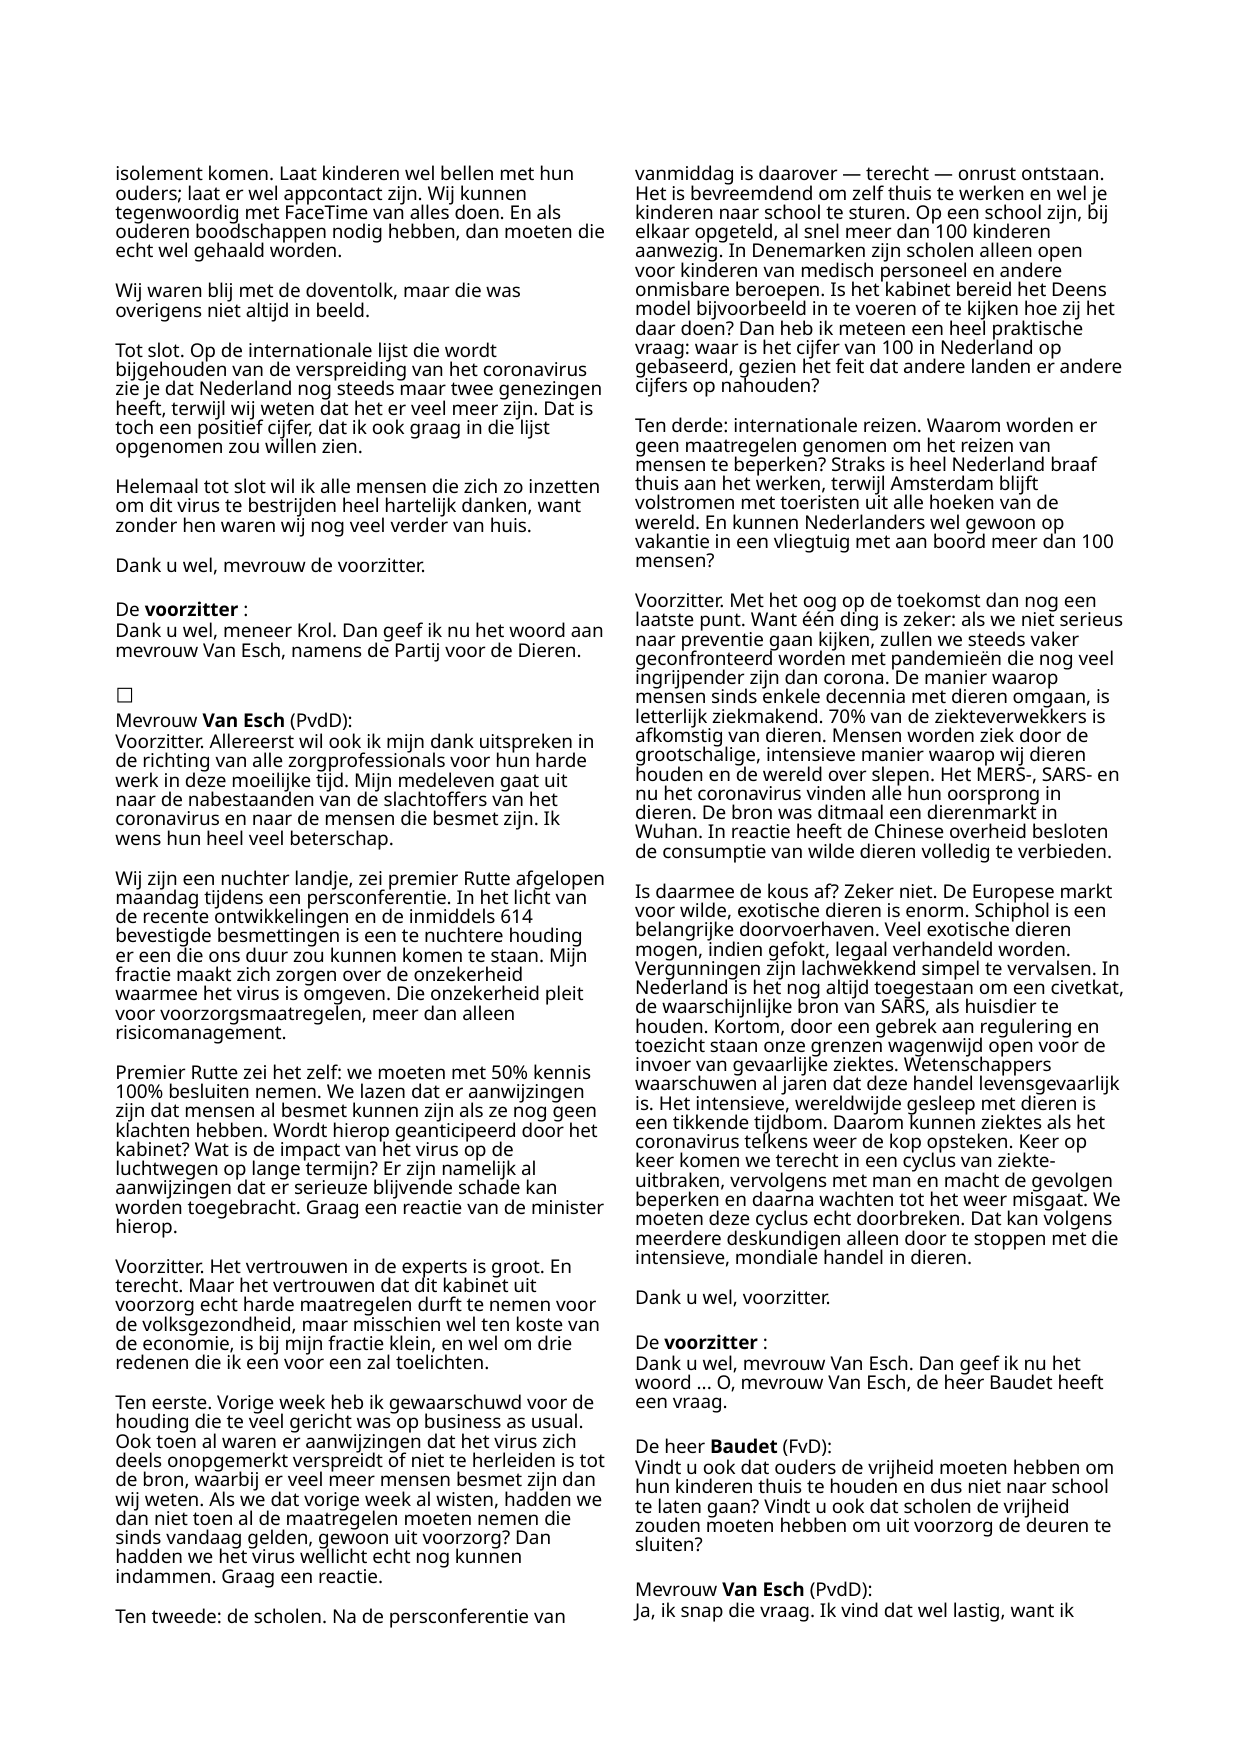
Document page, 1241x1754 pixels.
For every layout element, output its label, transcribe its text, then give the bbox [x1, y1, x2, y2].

text ⬜ [115, 682, 605, 707]
text Ten eerste. Vorige week heb ik gewaarschuwd voor de houding die te veel gericht was op business as usual. Ook toen al waren er aanwijzingen dat het virus zich deels onopgemerkt verspreidt of niet te herleiden is tot de bron, waarbij er veel meer mensen besmet zijn dan wij weten. Als we dat vorige week al wisten, hadden we dan niet toen al de maatregelen moeten nemen die sinds vandaag gelden, gewoon uit voorzorg? Dan hadden we het virus wellicht echt nog kunnen indammen. Graag een reactie. [115, 1394, 605, 1587]
text Ten tweede: de scholen. Na de persconferentie van [115, 1608, 605, 1627]
text Is daarmee de kous af? Zeker niet. De Europese markt voor wilde, exotische dieren is enorm. Schiphol is een belangrijke doorvoerhaven. Veel exotische dieren mogen, indien gefokt, legaal verhandeld worden. Vergunningen zijn lachwekkend simpel te vervalsen. In Nederland is het nog altijd toegestaan om een civetkat, de waarschijnlijke bron van SARS, als huisdier te houden. Kortom, door een gebrek aan regulering en toezicht staan onze grenzen wagenwijd open voor de invoer van gevaarlijke ziektes. Wetenschappers waarschuwen al jaren dat deze handel levensgevaarlijk is. Het intensieve, wereldwijde gesleep met dieren is een tikkende tijdbom. Daarom kunnen ziektes als het coronavirus telkens weer de kop opsteken. Keer op keer komen we terecht in een cyclus van ziekte-uitbraken, vervolgens met man en macht de gevolgen beperken en daarna wachten tot het weer misgaat. We moeten deze cyclus echt doorbreken. Dat kan volgens meerdere deskundigen alleen door te stoppen met die intensieve, mondiale handel in dieren. [635, 883, 1125, 1268]
text Premier Rutte zei het zelf: we moeten met 50% kennis 100% besluiten nemen. We lazen dat er aanwijzingen zijn dat mensen al besmet kunnen zijn als ze nog geen klachten hebben. Wordt hierop geanticipeerd door het kabinet? Wat is de impact van het virus op de luchtwegen op lange termijn? Er zijn namelijk al aanwijzingen dat er serieuze blijvende schade kan worden toegebracht. Graag een reactie van de minister hierop. [115, 1064, 605, 1237]
text Dank u wel, meneer Krol. Dan geef ik nu het woord aan mevrouw Van Esch, namens de Partij voor de Dieren. [115, 622, 605, 661]
text Dank u wel, voorzitter. [635, 1289, 1125, 1308]
text De voorzitter : [635, 1329, 1125, 1355]
text Mevrouw Van Esch (PvdD): [635, 1576, 1125, 1602]
text Helemaal tot slot wil ik alle mensen die zich zo inzetten om dit virus te bestrijden heel hartelijk danken, want zonder hen waren wij nog veel verder van huis. [115, 478, 605, 536]
text Ja, ik snap die vraag. Ik vind dat wel lastig, want ik [635, 1602, 1125, 1621]
text isolement komen. Laat kinderen wel bellen met hun ouders; laat er wel appcontact zijn. Wij kunnen tegenwoordig met FaceTime van alles doen. En als ouderen boodschappen nodig hebben, dan moeten die echt wel gehaald worden. [115, 165, 605, 262]
text De heer Baudet (FvD): [635, 1433, 1125, 1459]
text Voorzitter. Het vertrouwen in de experts is groot. En terecht. Maar het vertrouwen dat dit kabinet uit voorzorg echt harde maatregelen durft te nemen voor de volksgezondheid, maar misschien wel ten koste van de economie, is bij mijn fractie klein, en wel om drie redenen die ik een voor een zal toelichten. [115, 1258, 605, 1373]
text Voorzitter. Met het oog op de toekomst dan nog een laatste punt. Want één ding is zeker: als we niet serieus naar preventie gaan kijken, zullen we steeds vaker geconfronteerd worden met pandemieën die nog veel ingrijpender zijn dan corona. De manier waarop mensen sinds enkele decennia met dieren omgaan, is letterlijk ziekmakend. 70% van de ziekteverwekkers is afkomstig van dieren. Mensen worden ziek door de grootschalige, intensieve manier waarop wij dieren houden en de wereld over slepen. Het MERS-, SARS- en nu het coronavirus vinden alle hun oorsprong in dieren. De bron was ditmaal een dierenmarkt in Wuhan. In reactie heeft de Chinese overheid besloten de consumptie van wilde dieren volledig te verbieden. [635, 592, 1125, 862]
text Wij waren blij met de doventolk, maar die was overigens niet altijd in beeld. [115, 282, 605, 321]
text vanmiddag is daarover — terecht — onrust ontstaan. Het is bevreemdend om zelf thuis te werken en wel je kinderen naar school te sturen. Op een school zijn, bij elkaar opgeteld, al snel meer dan 100 kinderen aanwezig. In Denemarken zijn scholen alleen open voor kinderen van medisch personeel en andere onmisbare beroepen. Is het kabinet bereid het Deens model bijvoorbeeld in te voeren of te kijken hoe zij het daar doen? Dan heb ik meteen een heel praktische vraag: waar is het cijfer van 100 in Nederland op gebaseerd, gezien het feit dat andere landen er andere cijfers op nahouden? [635, 165, 1125, 397]
text Vindt u ook dat ouders de vrijheid moeten hebben om hun kinderen thuis te houden en dus niet naar school te laten gaan? Vindt u ook dat scholen de vrijheid zouden moeten hebben om uit voorzorg de deuren te sluiten? [635, 1459, 1125, 1555]
text Wij zijn een nuchter landje, zei premier Rutte afgelopen maandag tijdens een persconferentie. In het licht van de recente ontwikkelingen en de inmiddels 614 bevestigde besmettingen is een te nuchtere houding er een die ons duur zou kunnen komen te staan. Mijn fractie maakt zich zorgen over de onzekerheid waarmee het virus is omgeven. Die onzekerheid pleit voor voorzorgsmaatregelen, meer dan alleen risicomanagement. [115, 869, 605, 1043]
text Voorzitter. Allereerst wil ook ik mijn dank uitspreken in de richting van alle zorgprofessionals voor hun harde werk in deze moeilijke tijd. Mijn medeleven gaat uit naar de nabestaanden van de slachtoffers van het coronavirus en naar de mensen die besmet zijn. Ik wens hun heel veel beterschap. [115, 733, 605, 849]
text Dank u wel, mevrouw de voorzitter. [115, 557, 605, 576]
text Ten derde: internationale reizen. Waarom worden er geen maatregelen genomen om het reizen van mensen te beperken? Straks is heel Nederland braaf thuis aan het werken, terwijl Amsterdam blijft volstromen met toeristen uit alle hoeken van de wereld. En kunnen Nederlanders wel gewoon op vakantie in een vliegtuig met aan boord meer dan 100 mensen? [635, 417, 1125, 571]
text Mevrouw Van Esch (PvdD): [115, 707, 605, 733]
text Dank u wel, mevrouw Van Esch. Dan geef ik nu het woord ... O, mevrouw Van Esch, de heer Baudet heeft een vraag. [635, 1355, 1125, 1412]
text Tot slot. Op de internationale lijst die wordt bijgehouden van de verspreiding van het coronavirus zie je dat Nederland nog steeds maar twee genezingen heeft, terwijl wij weten dat het er veel meer zijn. Dat is toch een positief cijfer, dat ik ook graag in die lijst opgenomen zou willen zien. [115, 342, 605, 457]
text De voorzitter : [115, 597, 605, 622]
